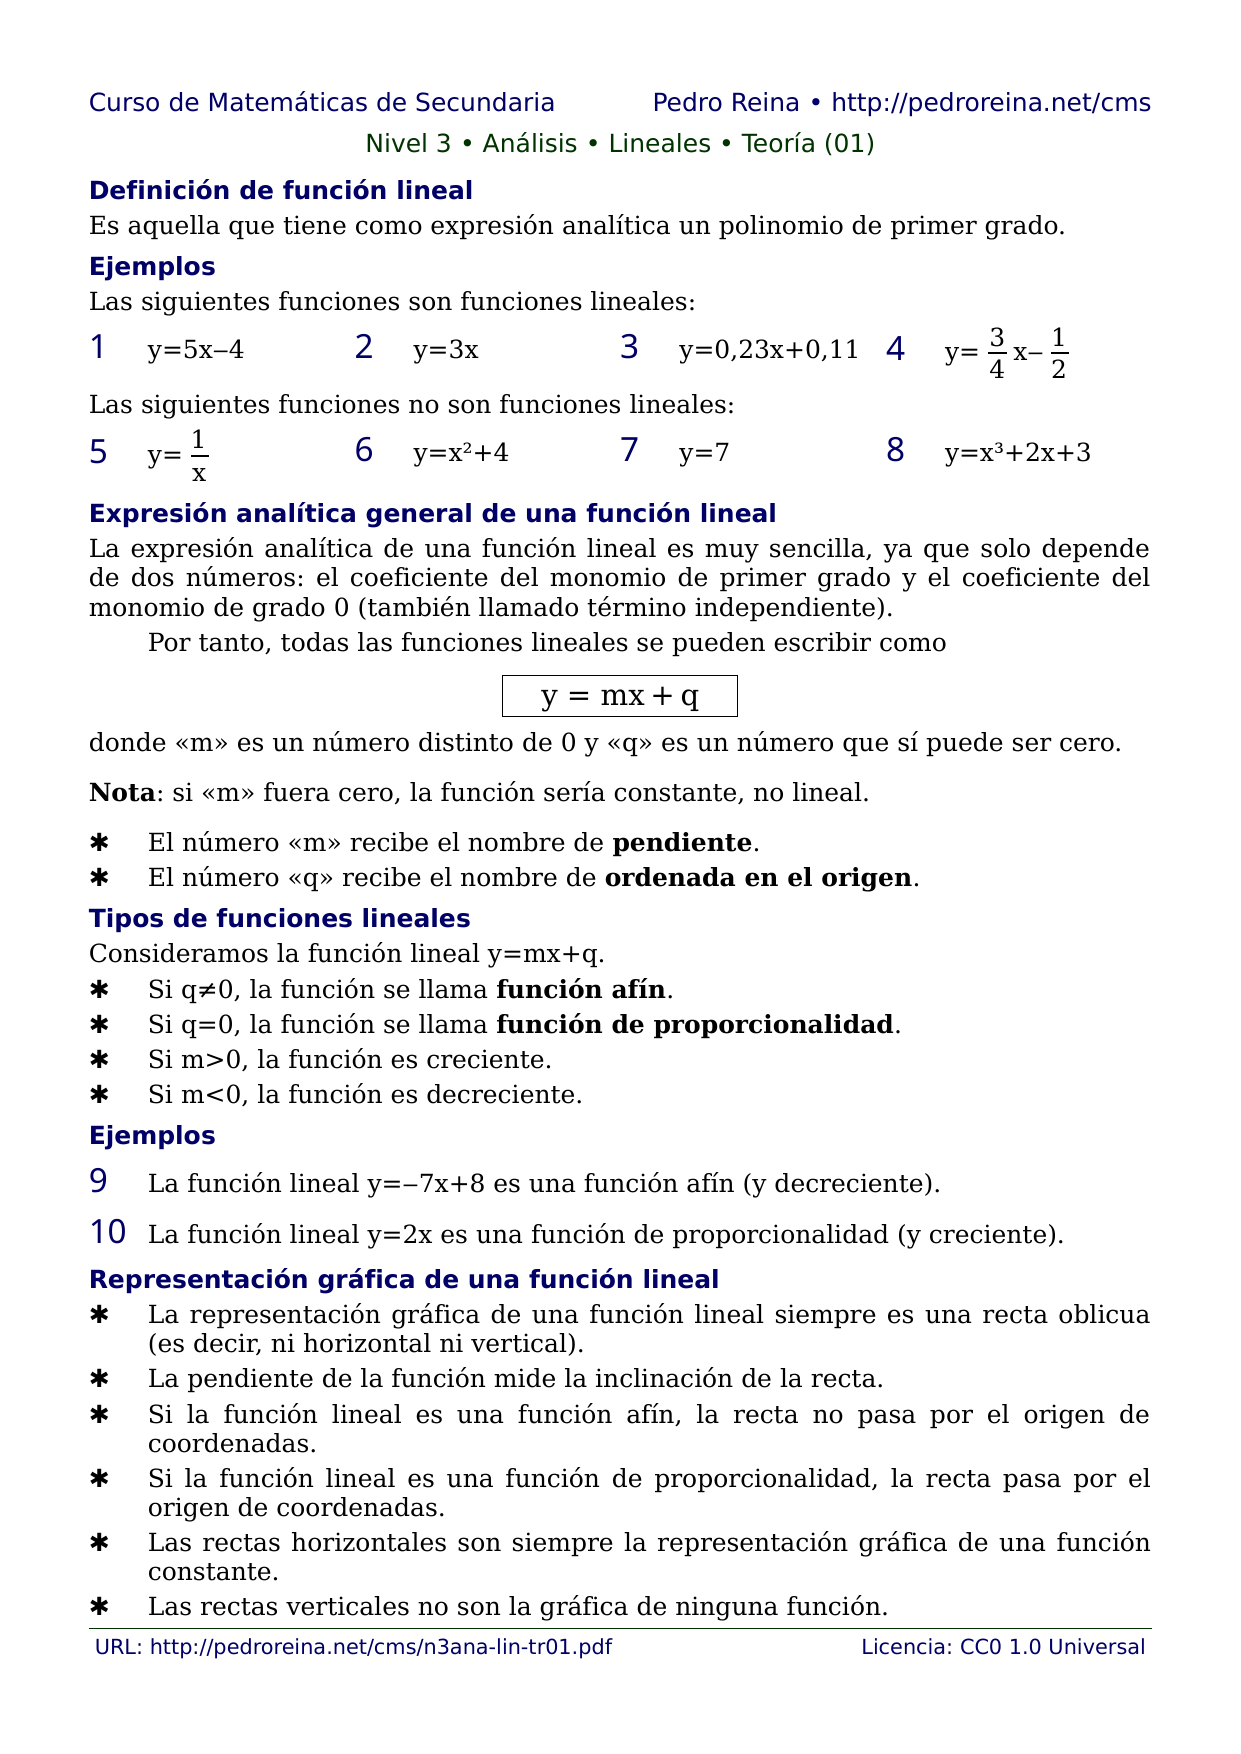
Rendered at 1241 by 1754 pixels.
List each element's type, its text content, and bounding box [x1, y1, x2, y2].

text Las siguientes funciones no son funciones lineales: [88, 391, 1152, 420]
text Curso de Matemáticas de Secundaria Pedro Reina • http://pedroreina.net/cms [88, 88, 1152, 118]
list y=x³+2x+3 [886, 426, 1152, 471]
list y=5x‒4 [88, 323, 354, 368]
list Las rectas verticales no son la gráfica de ninguna función. [88, 1593, 1152, 1622]
list y= [88, 426, 354, 487]
text Nivel 3 • Análisis • Lineales • Teoría (01) [88, 129, 1152, 159]
list Las rectas horizontales son siempre la representación gráfica de una función constante. [88, 1528, 1152, 1587]
list El número «m» recibe el nombre de pendiente. [88, 828, 1152, 857]
text donde «m» es un número distinto de 0 y «q» es un número que sí puede ser cero. [88, 728, 1152, 758]
text Representación gráfica de una función lineal [88, 1265, 1152, 1294]
list El número «q» recibe el nombre de ordenada en el origen. [88, 863, 1152, 893]
list Si q≠0, la función se llama función afín. [88, 975, 1152, 1004]
list Si la función lineal es una función de proporcionalidad, la recta pasa por el origen de coordenadas. [88, 1464, 1152, 1522]
text Las siguientes funciones son funciones lineales: [88, 288, 1152, 317]
list Si m>0, la función es creciente. [88, 1045, 1152, 1074]
list y=3x [354, 323, 620, 368]
text Es aquella que tiene como expresión analítica un polinomio de primer grado. [88, 211, 1152, 241]
text Tipos de funciones lineales [88, 904, 1152, 934]
list y=x‒ [886, 323, 1152, 384]
text La expresión analítica de una función lineal es muy sencilla, ya que solo depende de dos números: el coeficiente del monomio de primer grado y el coeficiente del monomio de grado 0 (también llamado término independiente). [88, 534, 1152, 622]
list La pendiente de la función mide la inclinación de la recta. [88, 1365, 1152, 1394]
list Si la función lineal es una función afín, la recta no pasa por el origen de coordenadas. [88, 1400, 1152, 1458]
list La representación gráfica de una función lineal siempre es una recta oblicua (es decir, ni horizontal ni vertical). [88, 1300, 1152, 1359]
list La función lineal y=‒7x+8 es una función afín (y decreciente). [88, 1157, 1152, 1202]
list y=x²+4 [354, 426, 620, 471]
text Ejemplos [88, 252, 1152, 282]
list y=7 [620, 426, 886, 471]
list Si m<0, la función es decreciente. [88, 1081, 1152, 1110]
text Por tanto, todas las funciones lineales se pueden escribir como [88, 628, 1152, 657]
list La función lineal y=2x es una función de proporcionalidad (y creciente). [88, 1208, 1152, 1253]
text Definición de función lineal [88, 176, 1152, 206]
text Nota: si «m» fuera cero, la función sería constante, no lineal. [88, 778, 1152, 807]
list y=0,23x+0,11 [620, 323, 886, 368]
list Si q=0, la función se llama función de proporcionalidad. [88, 1010, 1152, 1039]
text Expresión analítica general de una función lineal [88, 499, 1152, 528]
text Ejemplos [88, 1122, 1152, 1151]
text Consideramos la función lineal y=mx+q. [88, 940, 1152, 969]
text y = mx + q [503, 676, 737, 716]
